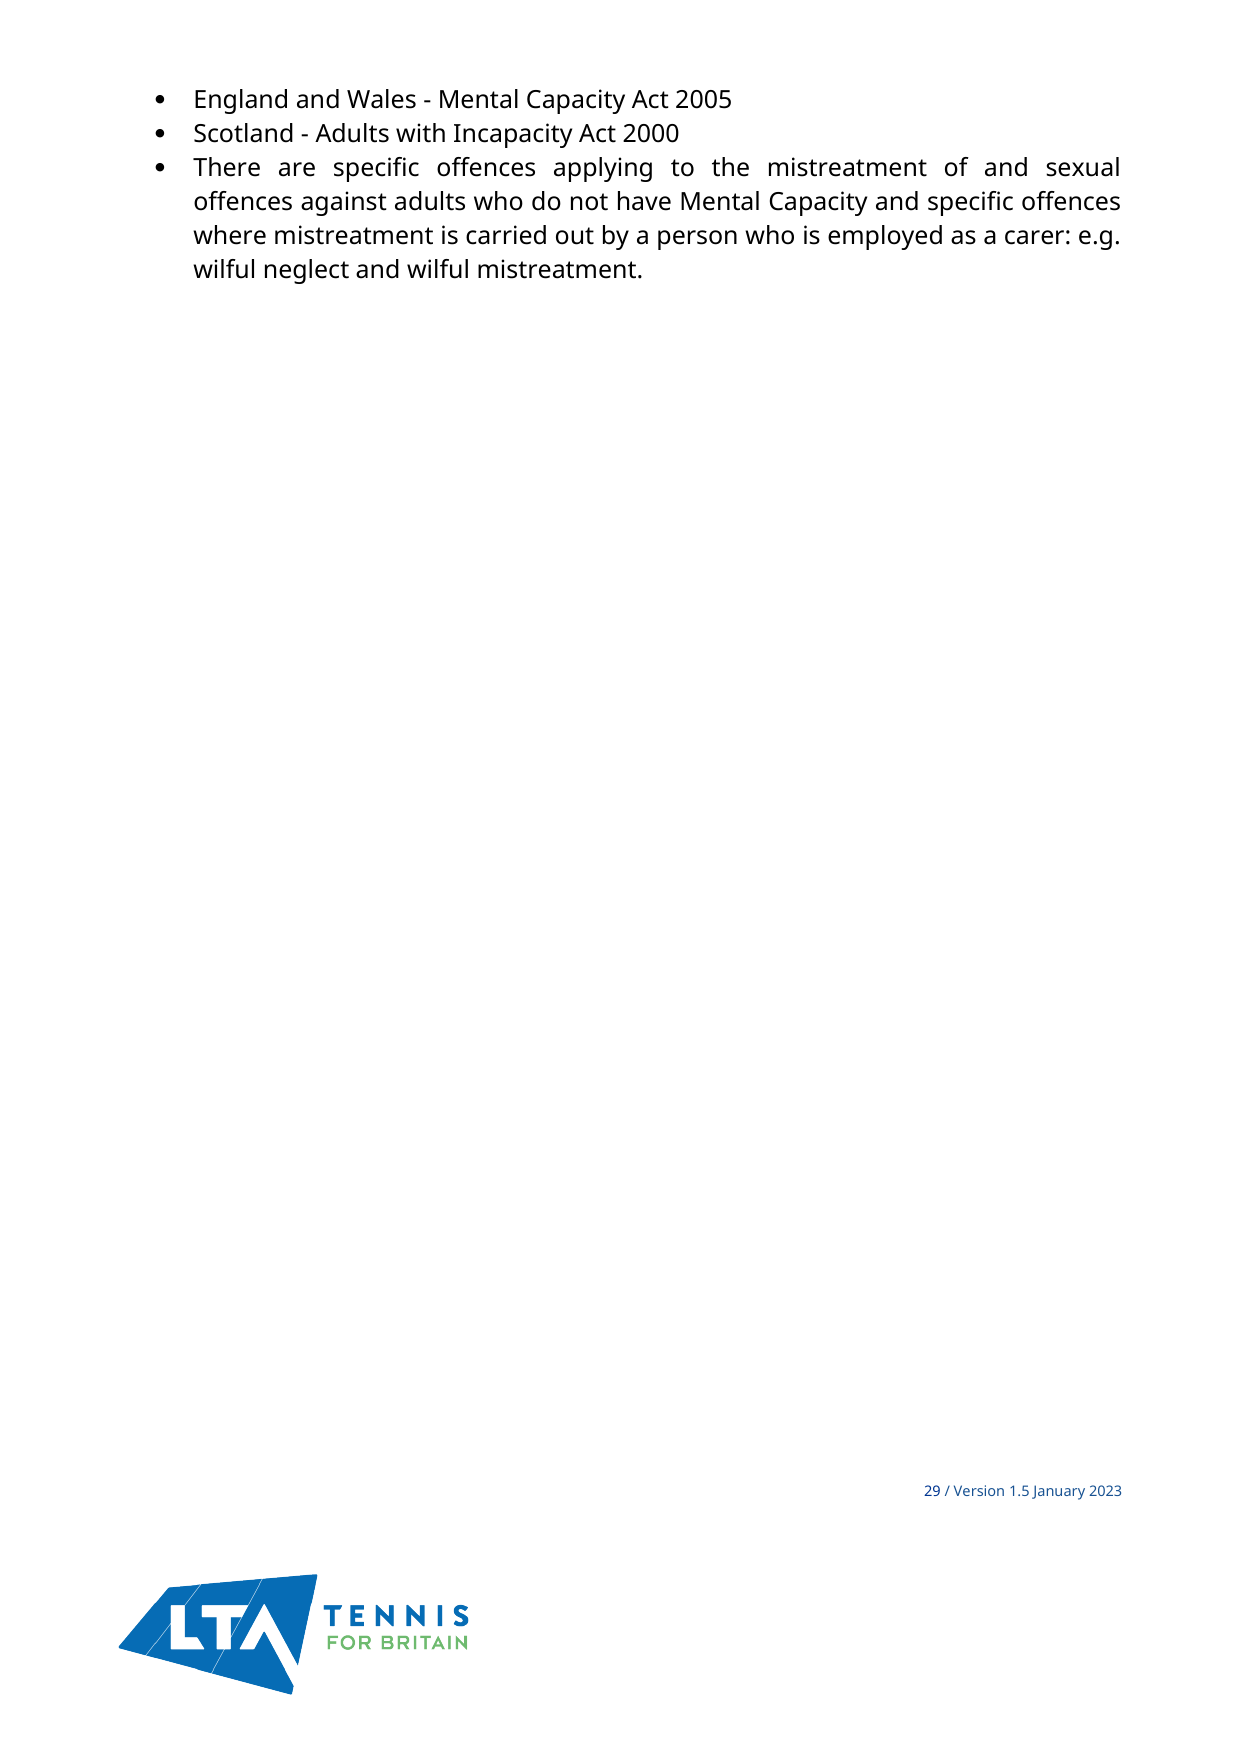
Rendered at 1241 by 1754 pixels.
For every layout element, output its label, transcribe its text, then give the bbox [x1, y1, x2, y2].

picture [0, 1500, 1241, 1754]
list There are specific offences applying to the mistreatment of and sexual offences against adults who do not have Mental Capacity and specific offences where mistreatment is carried out by a person who is employed as a carer: e.g. wilful neglect and wilful mistreatment. [156, 149, 1122, 286]
list Scotland - Adults with Incapacity Act 2000 [156, 115, 1122, 149]
list England and Wales - Mental Capacity Act 2005 [156, 81, 1122, 115]
